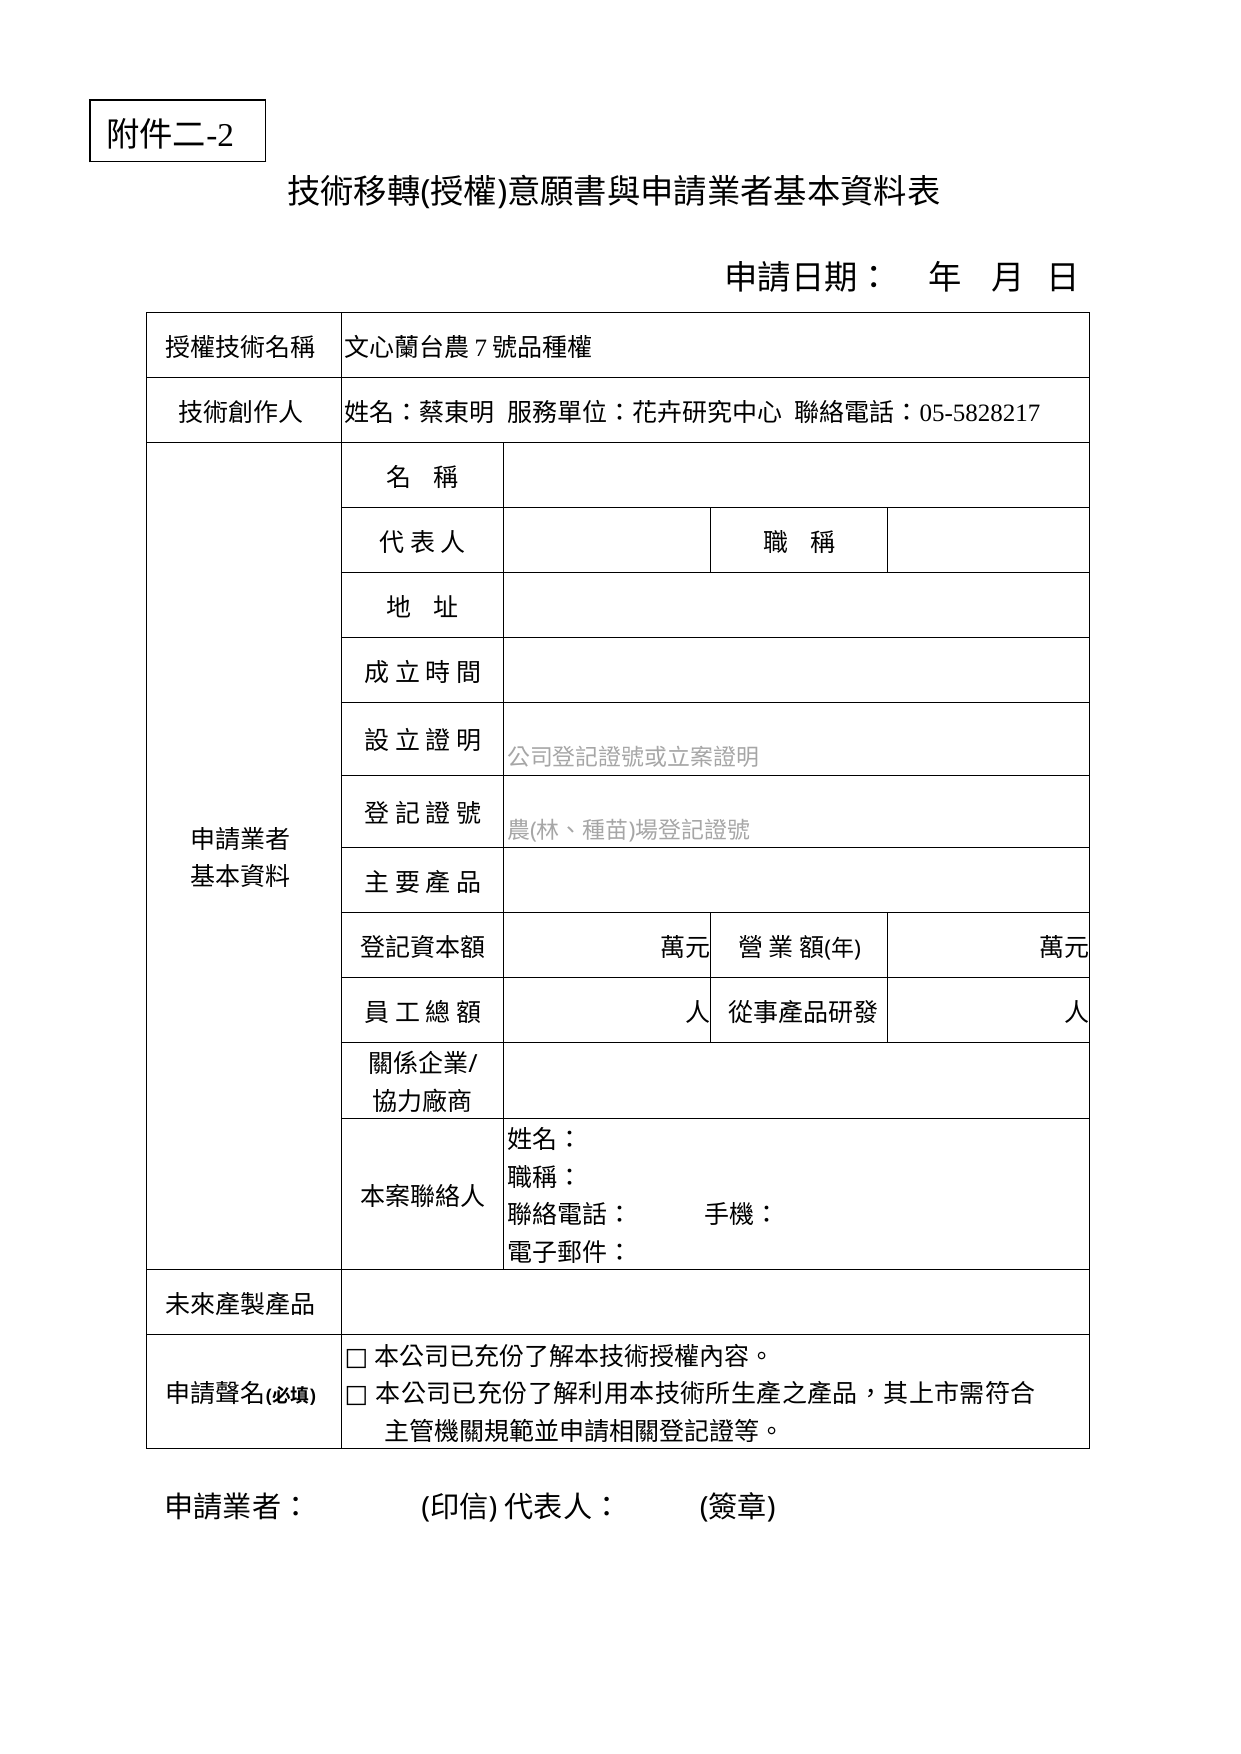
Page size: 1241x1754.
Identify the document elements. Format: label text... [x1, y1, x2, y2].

text 申請業者： (印信) 代表人： (簽章) [135, 1468, 1095, 1543]
table_cell 申請業者 基本資料 [147, 443, 341, 1269]
table_cell [504, 1043, 1089, 1118]
table_cell 營 業 額(年) [711, 913, 887, 977]
text 技術移轉(授權)意願書與申請業者基本資料表 [150, 164, 1077, 213]
table_cell 登記資本額 [342, 913, 503, 977]
table_cell 人 [888, 978, 1089, 1042]
table_cell □ 本公司已充份了解本技術授權內容。 □ 本公司已充份了解利用本技術所生產之產品，其上市需符合主管機關規範並申請相關登記證等。 [342, 1335, 1089, 1448]
table_cell [504, 638, 1089, 702]
table_cell 姓名： 職稱： 聯絡電話： 手機： 電子郵件： [504, 1119, 1089, 1269]
table_cell 地 址 [342, 573, 503, 637]
table_cell 代 表 人 [342, 508, 503, 572]
table_cell 萬元 [888, 913, 1089, 977]
text 申請日期： 年 月 日 [150, 237, 1080, 312]
table_cell 關係企業/ 協力廠商 [342, 1043, 503, 1118]
table_cell [888, 508, 1089, 572]
table_cell 員 工 總 額 [342, 978, 503, 1042]
table_cell 農(林、種苗)場登記證號 [504, 776, 1089, 847]
table_cell 萬元 [504, 913, 710, 977]
table_cell [504, 848, 1089, 912]
table_cell 主 要 產 品 [342, 848, 503, 912]
table_header 授權技術名稱 [147, 313, 341, 377]
table_cell [504, 573, 1089, 637]
table_cell 公司登記證號或立案證明 [504, 703, 1089, 775]
table_cell 申請聲名(必填) [147, 1335, 341, 1448]
table_cell 姓名：蔡東明 服務單位：花卉研究中心 聯絡電話：05-5828217 [342, 378, 1089, 442]
table_cell 成 立 時 間 [342, 638, 503, 702]
table_cell [504, 443, 1089, 507]
text [91, 101, 265, 161]
table_cell 名 稱 [342, 443, 503, 507]
table_cell 職 稱 [711, 508, 887, 572]
text 附件二-2 [91, 108, 249, 153]
table_cell 未來產製產品 [147, 1270, 341, 1334]
table_cell 登 記 證 號 [342, 776, 503, 847]
table_cell [504, 508, 710, 572]
table_header 文心蘭台農7號品種權 [342, 313, 1089, 377]
table_cell 人 [504, 978, 710, 1042]
table_cell [342, 1270, 1089, 1334]
table_cell 技術創作人 [147, 378, 341, 442]
table_cell 從事產品研發 [711, 978, 887, 1042]
table_cell 本案聯絡人 [342, 1119, 503, 1269]
table_cell 設 立 證 明 [342, 703, 503, 775]
